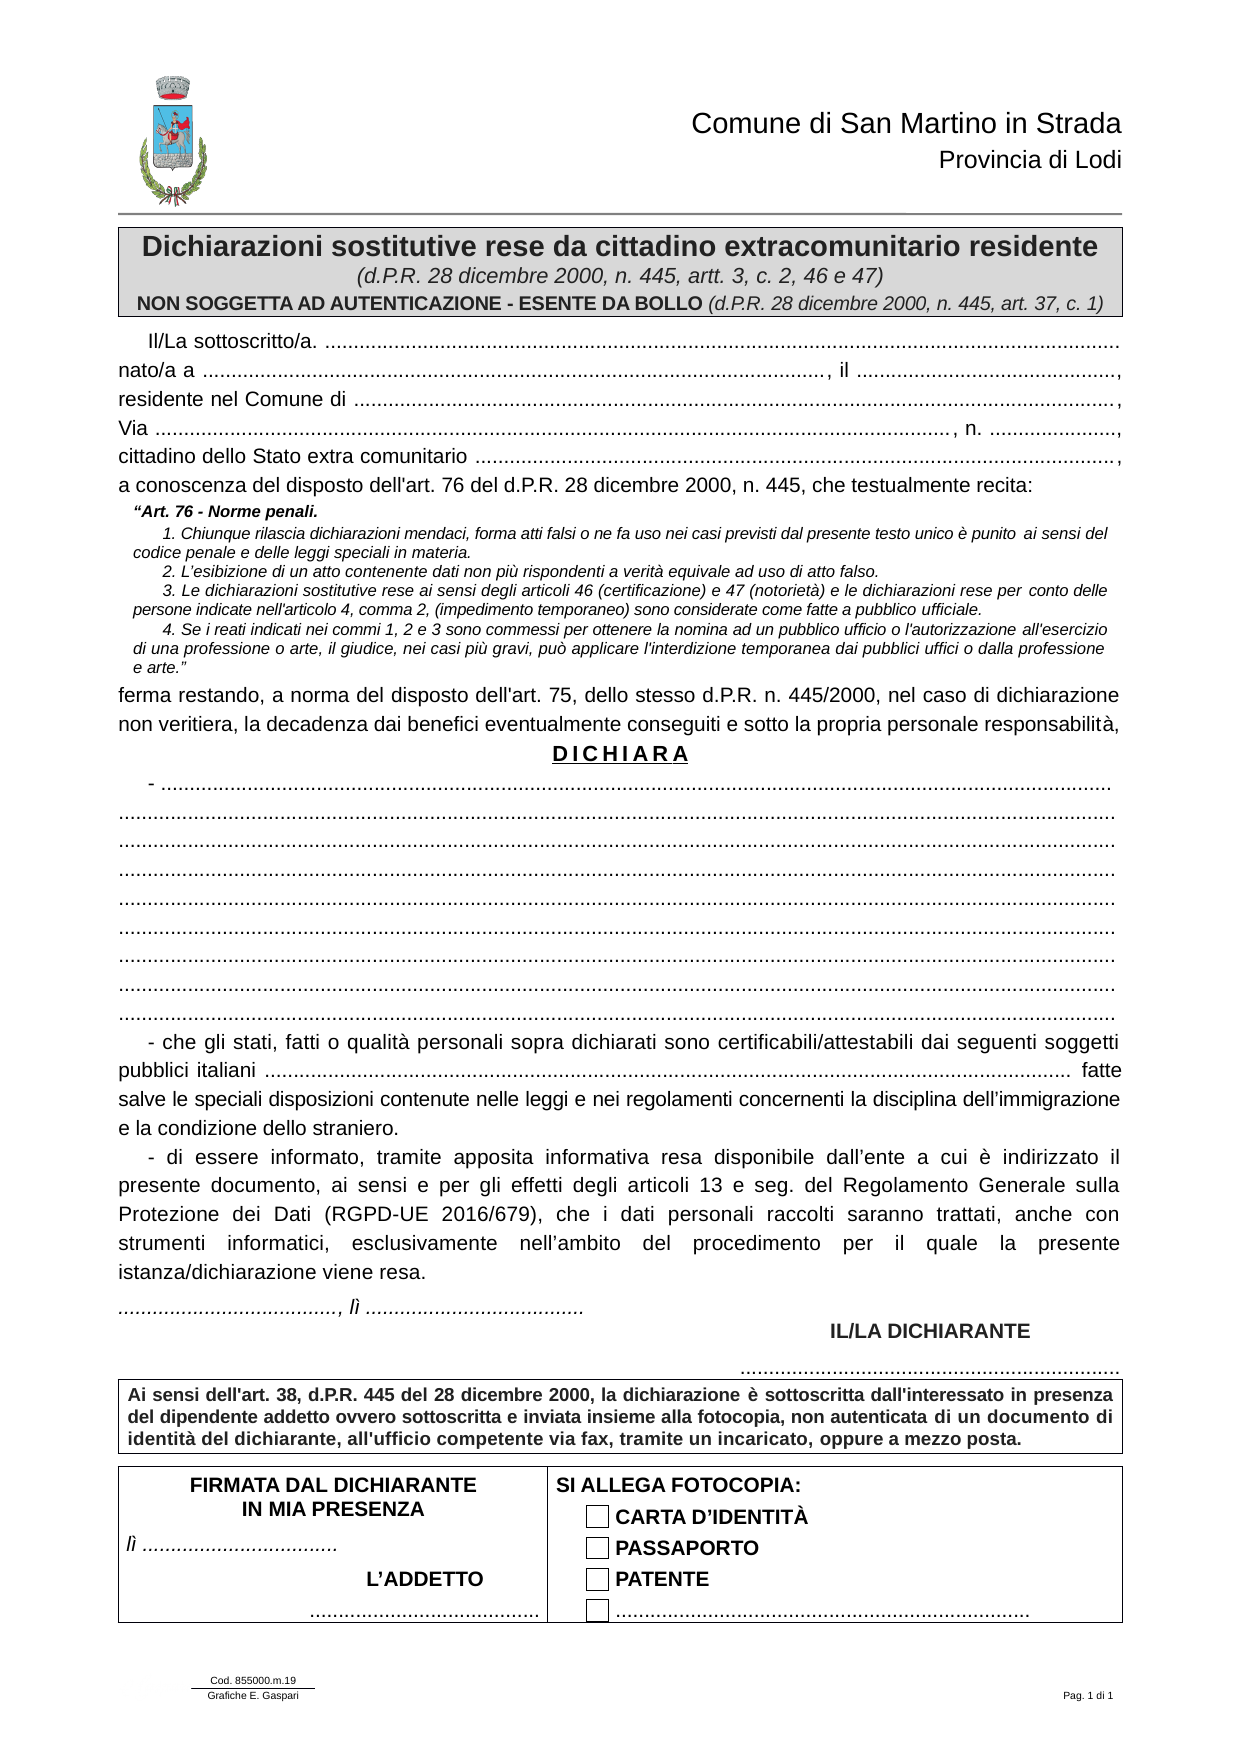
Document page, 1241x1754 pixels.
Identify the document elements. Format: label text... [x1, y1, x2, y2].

text ............................................................................................................................................................................. [118, 914, 1122, 938]
text - di essere informato, tramite apposita informativa resa disponibile dall’ente a cui è indirizzato il presente documento, ai sensi e per gli effetti degli articoli 13 e seg. del Regolamento Generale sulla Protezione dei Dati (RGPD-UE 2016/679), che i dati personali raccolti saranno trattati, anche con strumenti informatici, esclusivamente nell’ambito del procedimento per il quale la presente istanza/dichiarazione viene resa. [118, 1144, 1122, 1283]
text “Art. 76 - Norme penali. [133, 502, 1107, 521]
picture [122, 76, 224, 207]
text ............................................................................................................................................................................. [118, 857, 1122, 881]
text Provincia di Lodi [224, 145, 1122, 174]
table_header Dichiarazioni sostitutive rese da cittadino extracomunitario residente (d.P.R. 28 dicembre 2000, n. 445, artt. 3, c. 2, 46 e 47) NON SOGGETTA AD AUTENTICAZIONE - ESENTE DA BOLLO (d.P.R. 28 dicembre 2000, n. 445, art. 37, c. 1) [119, 228, 1122, 316]
text 4. Se i reati indicati nei commi 1, 2 e 3 sono commessi per ottenere la nomina ad un pubblico ufficio o l'autorizzazione all'esercizio di una professione o arte, il giudice, nei casi più gravi, può applicare l'interdizione temporanea dai pubblici uffici o dalla professione e arte.” [133, 619, 1107, 677]
text Comune di San Martino in Strada [224, 106, 1122, 140]
table_header SI ALLEGA FOTOCOPIA: CARTA D’IDENTITÀ PASSAPORTO PATENTE ........................................................................ [548, 1467, 1122, 1622]
text DICHIARA [118, 741, 1122, 766]
text ............................................................................................................................................................................. [118, 943, 1122, 967]
text 1. Chiunque rilascia dichiarazioni mendaci, forma atti falsi o ne fa uso nei casi previsti dal presente testo unico è punito ai sensi del codice penale e delle leggi speciali in materia. [133, 523, 1107, 562]
text ............................................................................................................................................................................. [118, 886, 1122, 910]
table_header FIRMATA DAL DICHIARANTE IN MIA PRESENZA lì .................................. L’ADDETTO ........................................ [119, 1467, 547, 1622]
text ............................................................................................................................................................................. [118, 828, 1122, 852]
table_header Ai sensi dell'art. 38, d.P.R. 445 del 28 dicembre 2000, la dichiarazione è sottoscritta dall'interessato in presenza del dipendente addetto ovvero sottoscritta e inviata insieme alla fotocopia, non autenticata di un documento di identità del dichiarante, all'ufficio competente via fax, tramite un incaricato, oppure a mezzo posta. [119, 1380, 1122, 1453]
text - che gli stati, fatti o qualità personali sopra dichiarati sono certificabili/attestabili dai seguenti soggetti pubblici italiani ............................................................................................................................................ fatte salve le speciali disposizioni contenute nelle leggi e nei regolamenti concernenti la disciplina dell’immigrazione e la condizione dello straniero. [118, 1029, 1122, 1140]
text 2. L’esibizione di un atto contenente dati non più rispondenti a verità equivale ad uso di atto falso. [133, 562, 1107, 581]
text 3. Le dichiarazioni sostitutive rese ai sensi degli articoli 46 (certificazione) e 47 (notorietà) e le dichiarazioni rese per conto delle persone indicate nell'articolo 4, comma 2, (impedimento temporaneo) sono considerate come fatte a pubblico ufficiale. [133, 581, 1107, 619]
text ............................................................................................................................................................................. [118, 972, 1122, 996]
text ferma restando, a norma del disposto dell'art. 75, dello stesso d.P.R. n. 445/2000, nel caso di dichiarazione non veritiera, la decadenza dai benefici eventualmente conseguiti e sotto la propria personale responsabilità, [118, 683, 1122, 736]
text .................................................................. [738, 1355, 1122, 1379]
text ............................................................................................................................................................................. [118, 1001, 1122, 1025]
text - ..................................................................................................................................................................... [118, 771, 1122, 795]
text IL/LA DICHIARANTE [738, 1318, 1122, 1342]
text ............................................................................................................................................................................. [118, 799, 1122, 823]
text Il/La sottoscritto/a. .......................................................................................................................................... nato/a a ............................................................................................................, il ............................................., residente nel Comune di ...................................................................................................................................., Via .........................................................................................................................................., n. ......................, cittadino dello Stato extra comunitario ..............................................................................................................., a conoscenza del disposto dell'art. 76 del d.P.R. 28 dicembre 2000, n. 445, che testualmente recita: [118, 329, 1122, 497]
text ......................................, lì ...................................... [118, 1294, 1122, 1318]
